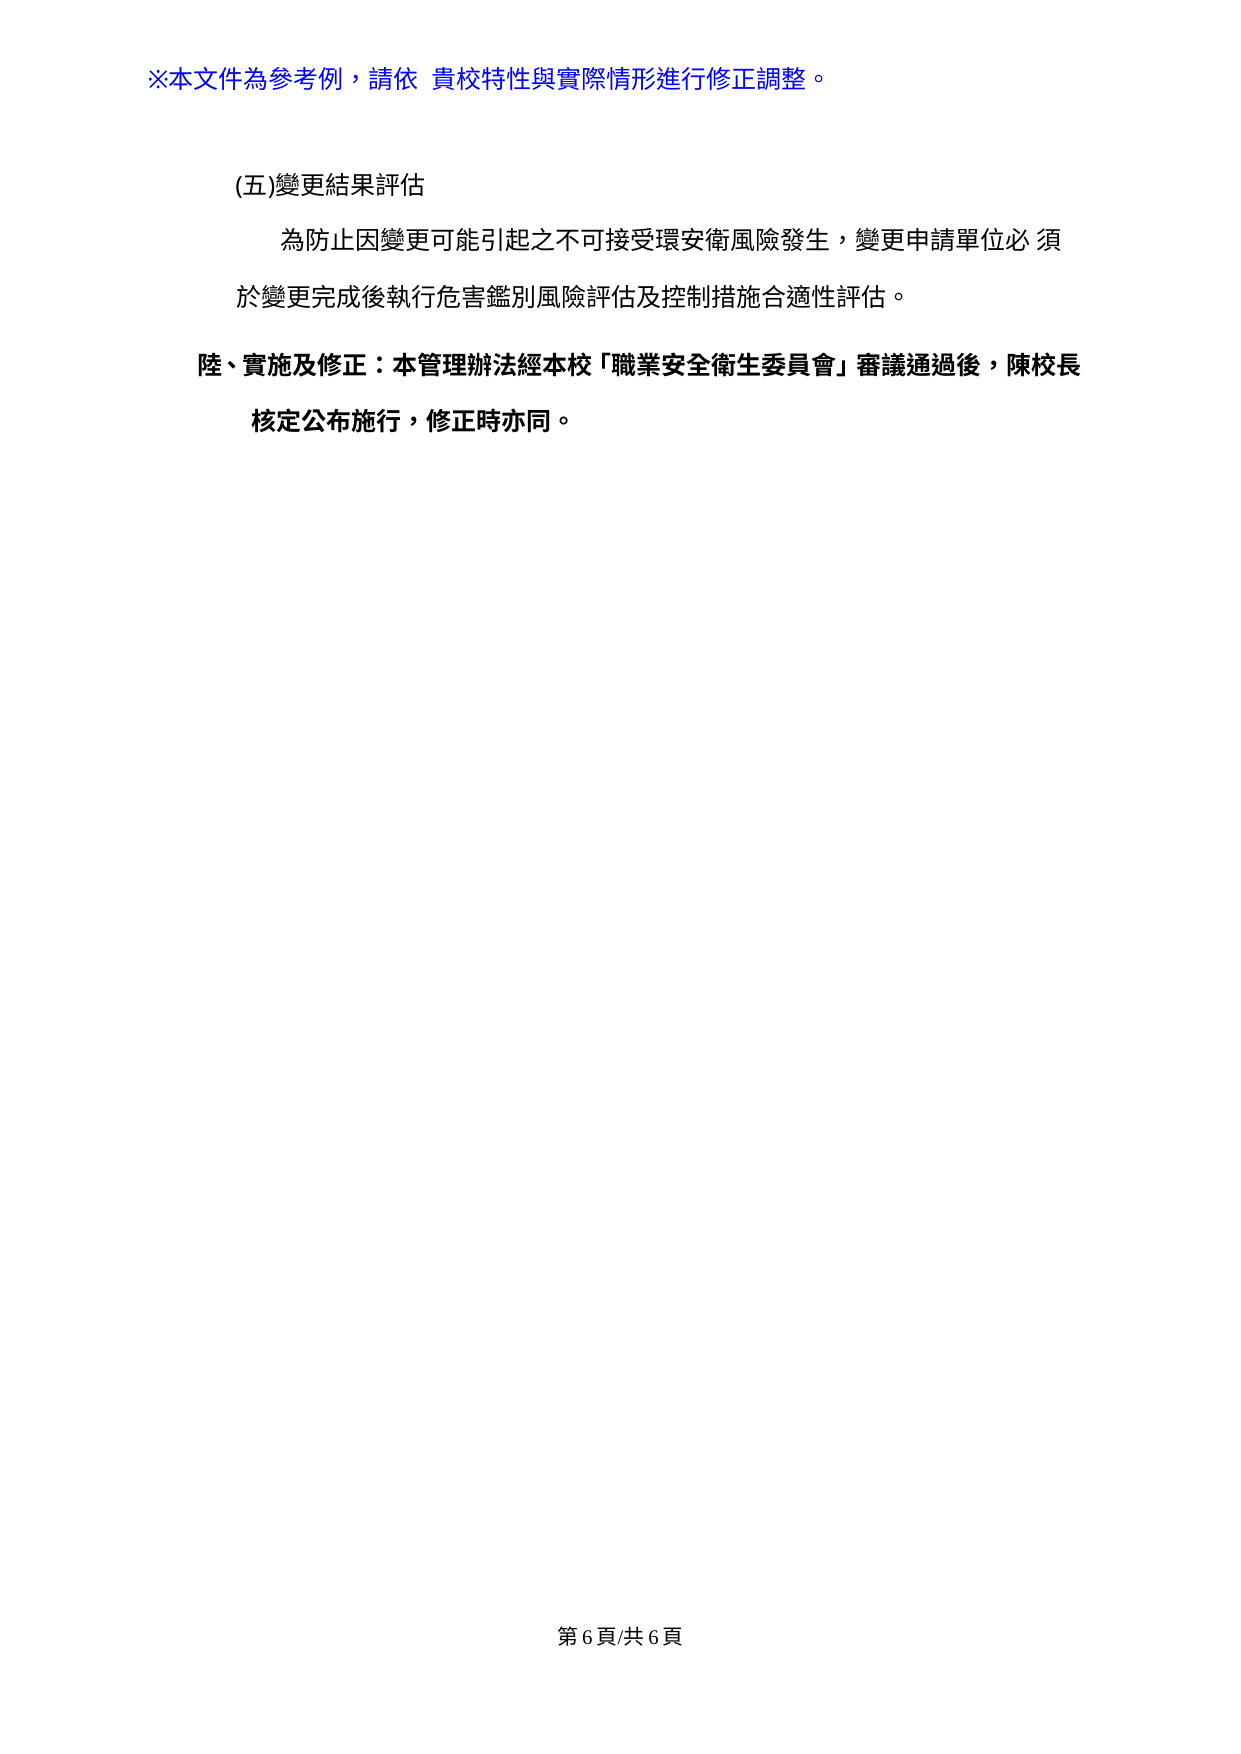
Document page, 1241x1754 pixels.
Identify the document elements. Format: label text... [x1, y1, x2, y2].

text 為防止因變更可能引起之不可接受環安衛風險發生，變更申請單位必 須於變更完成後執行危害鑑別風險評估及控制措施合適性評估。 [236, 220, 1081, 314]
text 陸、實施及修正：本管理辦法經本校「職業安全衛生委員會」審議通過後，陳校長核定公布施行，修正時亦同。 [198, 344, 1081, 438]
text (五)變更結果評估 [148, 164, 1092, 202]
